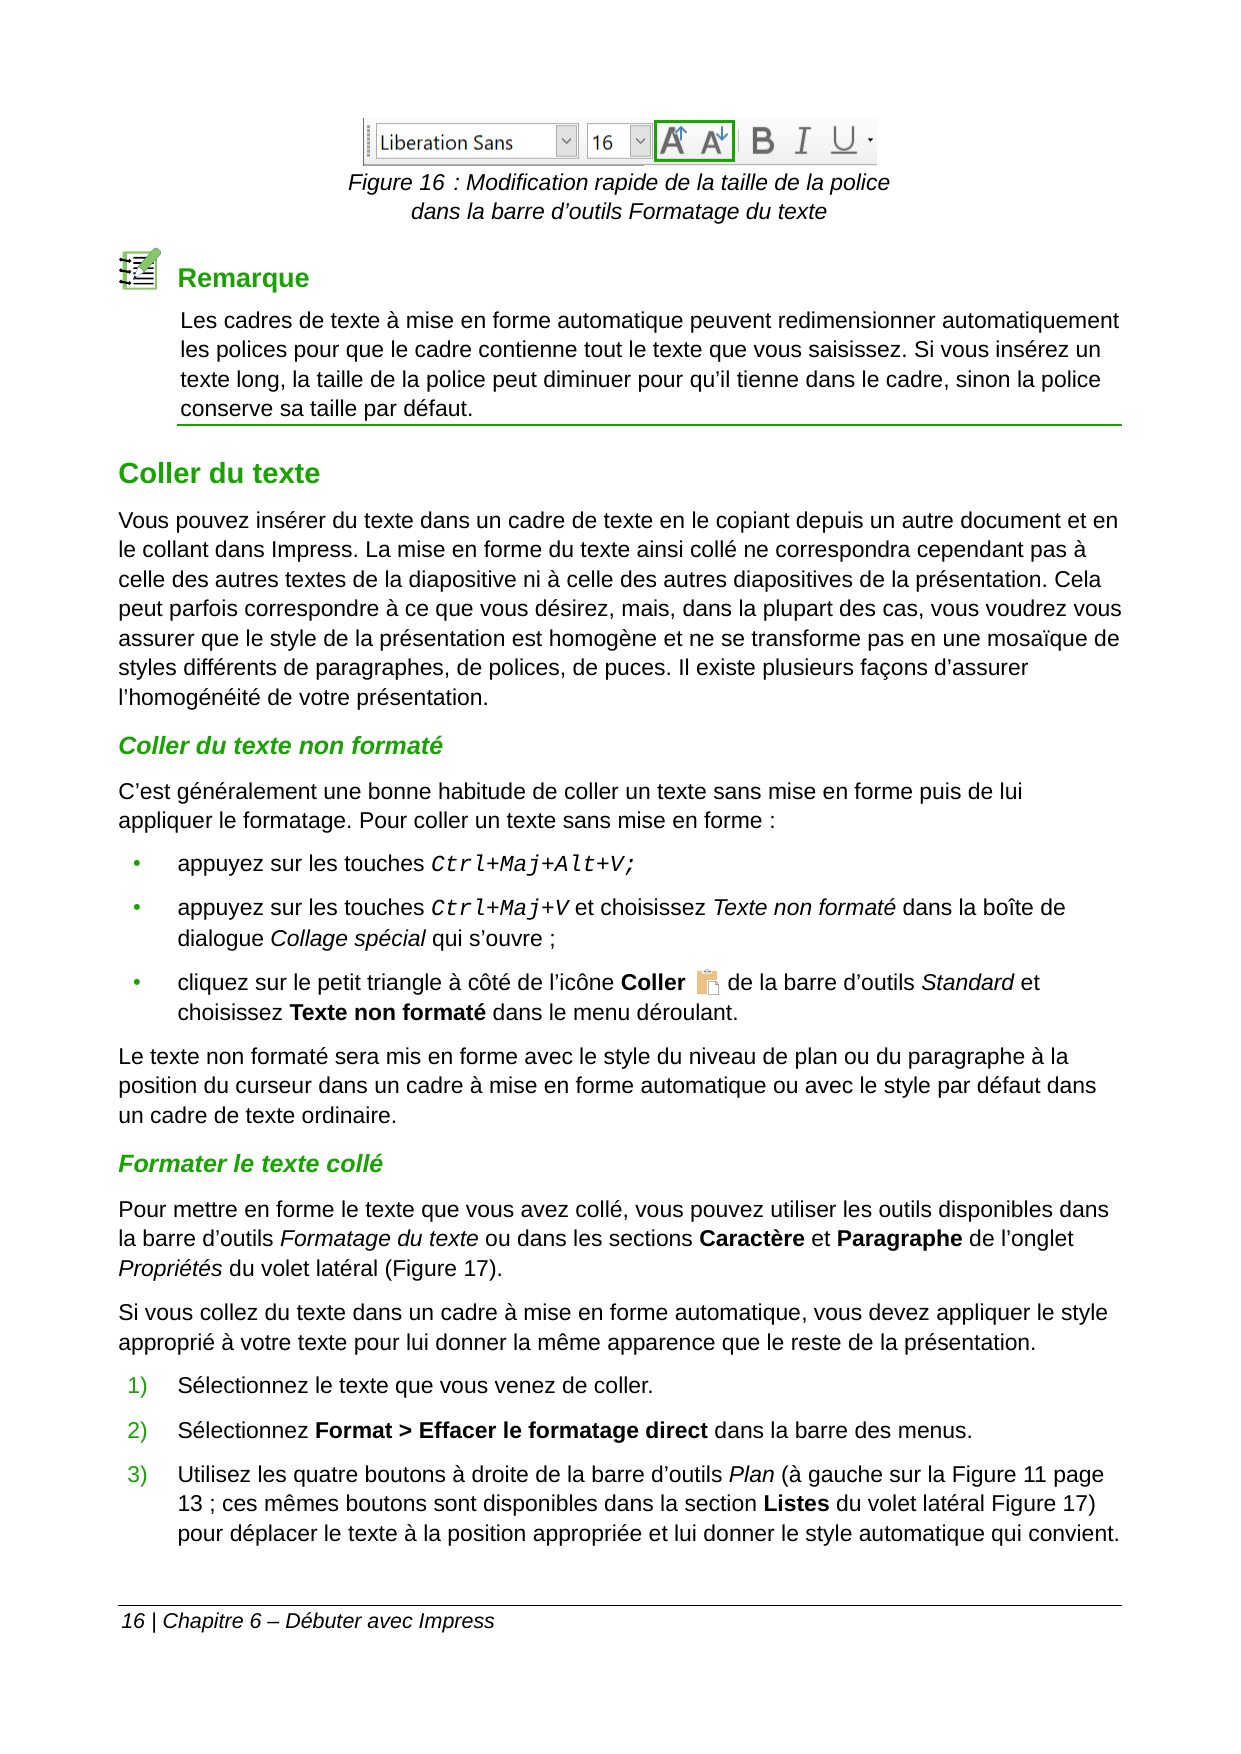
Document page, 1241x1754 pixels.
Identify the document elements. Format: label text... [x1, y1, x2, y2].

picture [363, 118, 877, 166]
text Figure 16 : Modification rapide de la taille de la police dans la barre d’outils Formatage du texte [118, 165, 1122, 224]
text Le texte non formaté sera mis en forme avec le style du niveau de plan ou du paragraphe à la position du curseur dans un cadre à mise en forme automatique ou avec le style par défaut dans un cadre de texte ordinaire. [118, 1039, 1122, 1128]
subtitle Coller du texte non formaté [118, 731, 1122, 760]
list Utilisez les quatre boutons à droite de la barre d’outils Plan (à gauche sur la Figure 11 page 13 ; ces mêmes boutons sont disponibles dans la section Listes du volet latéral Figure 17) pour déplacer le texte à la position appropriée et lui donner le style automatique qui convient. [148, 1457, 1122, 1546]
text Si vous collez du texte dans un cadre à mise en forme automatique, vous devez appliquer le style approprié à votre texte pour lui donner la même apparence que le reste de la présentation. [118, 1296, 1122, 1355]
subtitle Formater le texte collé [118, 1148, 1122, 1178]
list Sélectionnez le texte que vous venez de coller. [148, 1369, 1122, 1399]
text Pour mettre en forme le texte que vous avez collé, vous pouvez utiliser les outils disponibles dans la barre d’outils Formatage du texte ou dans les sections Caractère et Paragraphe de l’onglet Propriétés du volet latéral (Figure 17). [118, 1193, 1122, 1281]
list cliquez sur le petit triangle à côté de l’icône Coller de la barre d’outils Standard et choisissez Texte non formaté dans le menu déroulant. [133, 966, 1122, 1025]
subtitle Coller du texte [118, 456, 1122, 489]
text Vous pouvez insérer du texte dans un cadre de texte en le copiant depuis un autre document et en le collant dans Impress. La mise en forme du texte ainsi collé ne correspondra cependant pas à celle des autres textes de la diapositive ni à celle des autres diapositives de la présentation. Cela peut parfois correspondre à ce que vous désirez, mais, dans la plupart des cas, vous voudrez vous assurer que le style de la présentation est homogène et ne se transforme pas en une mosaïque de styles différents de paragraphes, de polices, de puces. Il existe plusieurs façons d’assurer l’homogénéité de votre présentation. [118, 504, 1122, 710]
list appuyez sur les touches Ctrl+Maj+V et choisissez Texte non formaté dans la boîte de dialogue Collage spécial qui s’ouvre ; [133, 892, 1122, 951]
text Les cadres de texte à mise en forme automatique peuvent redimensionner automatiquement les polices pour que le cadre contienne tout le texte que vous saisissez. Si vous insérez un texte long, la taille de la police peut diminuer pour qu’il tienne dans le cadre, sinon la police conserve sa taille par défaut. [177, 301, 1122, 424]
text C’est généralement une bonne habitude de coller un texte sans mise en forme puis de lui appliquer le formatage. Pour coller un texte sans mise en forme : [118, 775, 1122, 834]
list Remarque [118, 247, 1122, 293]
picture [691, 966, 722, 996]
list Sélectionnez Format > Effacer le formatage direct dans la barre des menus. [148, 1413, 1122, 1443]
list appuyez sur les touches Ctrl+Maj+Alt+V; [133, 848, 1122, 878]
